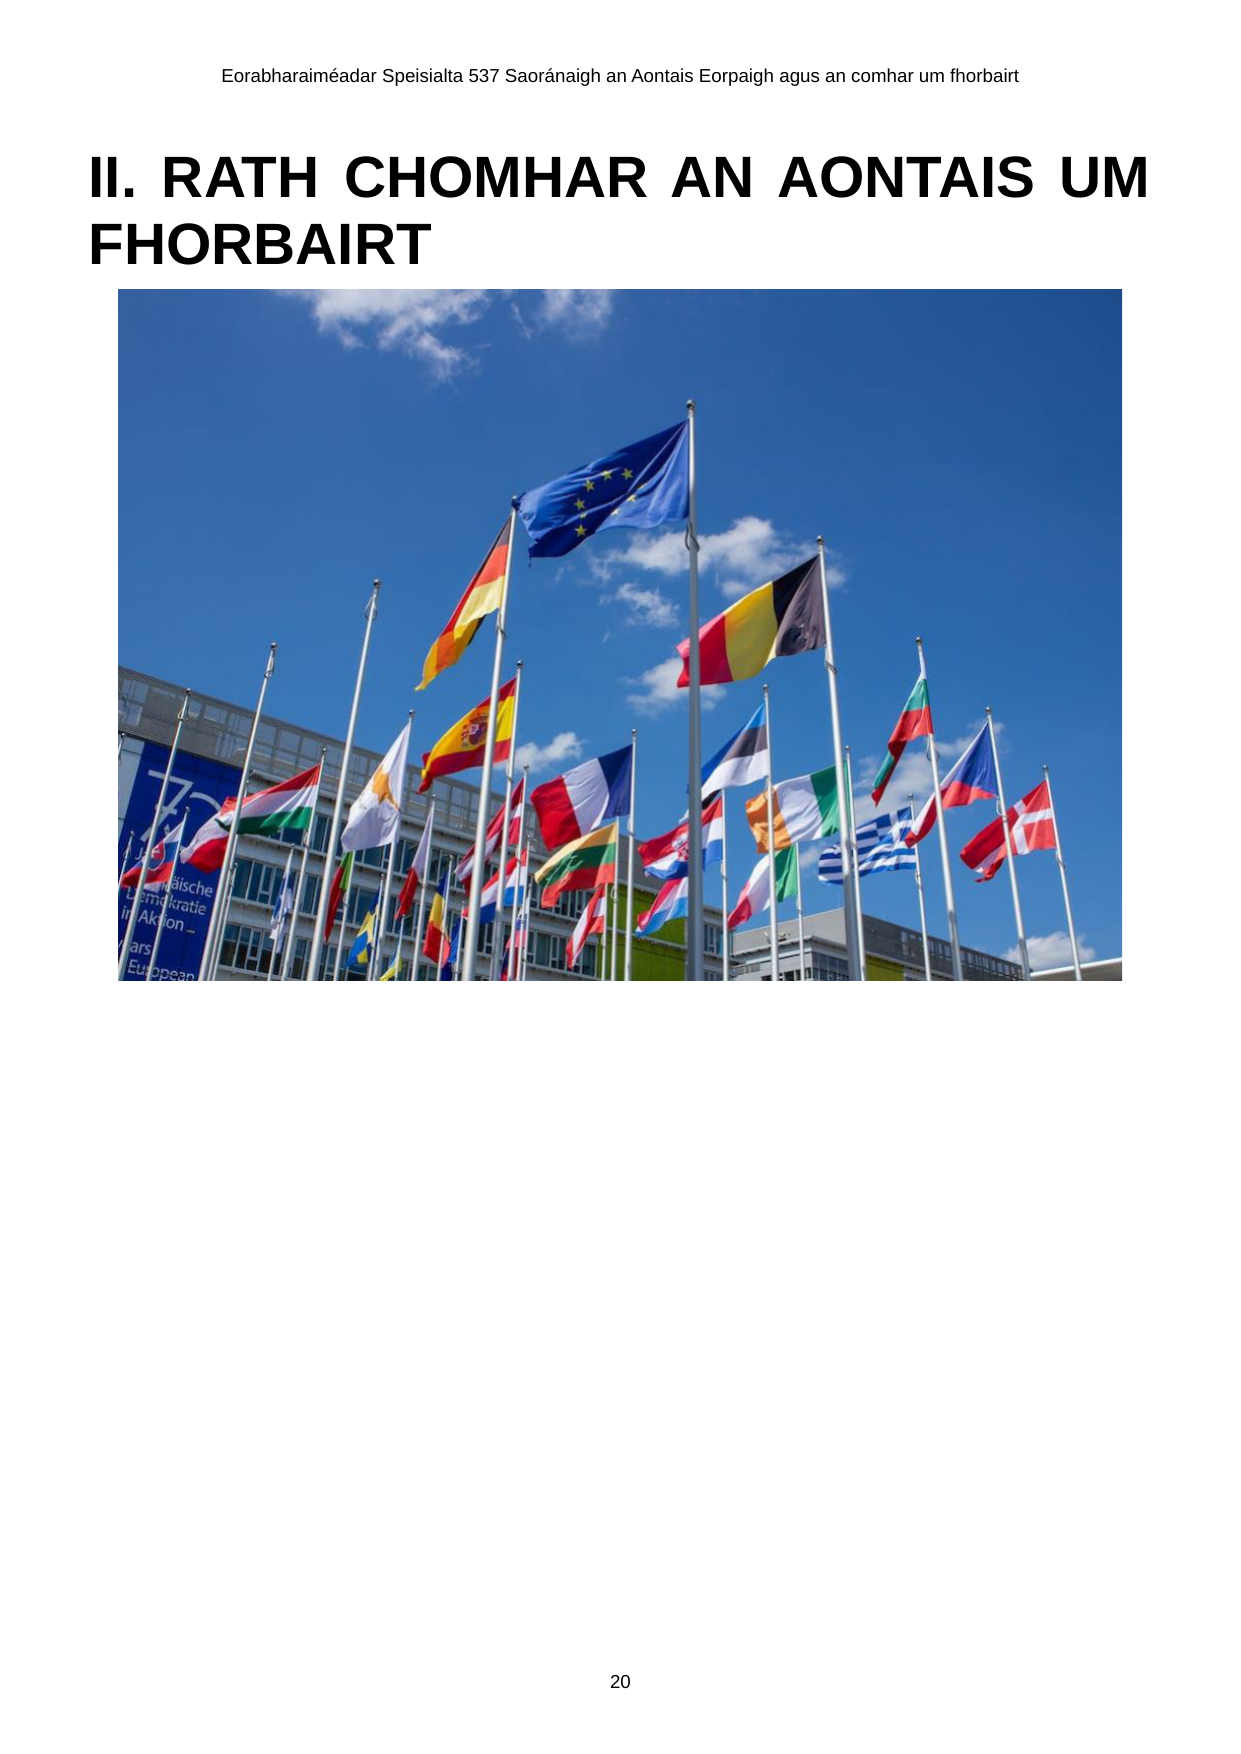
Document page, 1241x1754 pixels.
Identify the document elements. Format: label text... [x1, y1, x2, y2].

picture [118, 289, 1123, 981]
subtitle II. RATH CHOMHAR AN AONTAIS UM FHORBAIRT [88, 143, 1152, 277]
